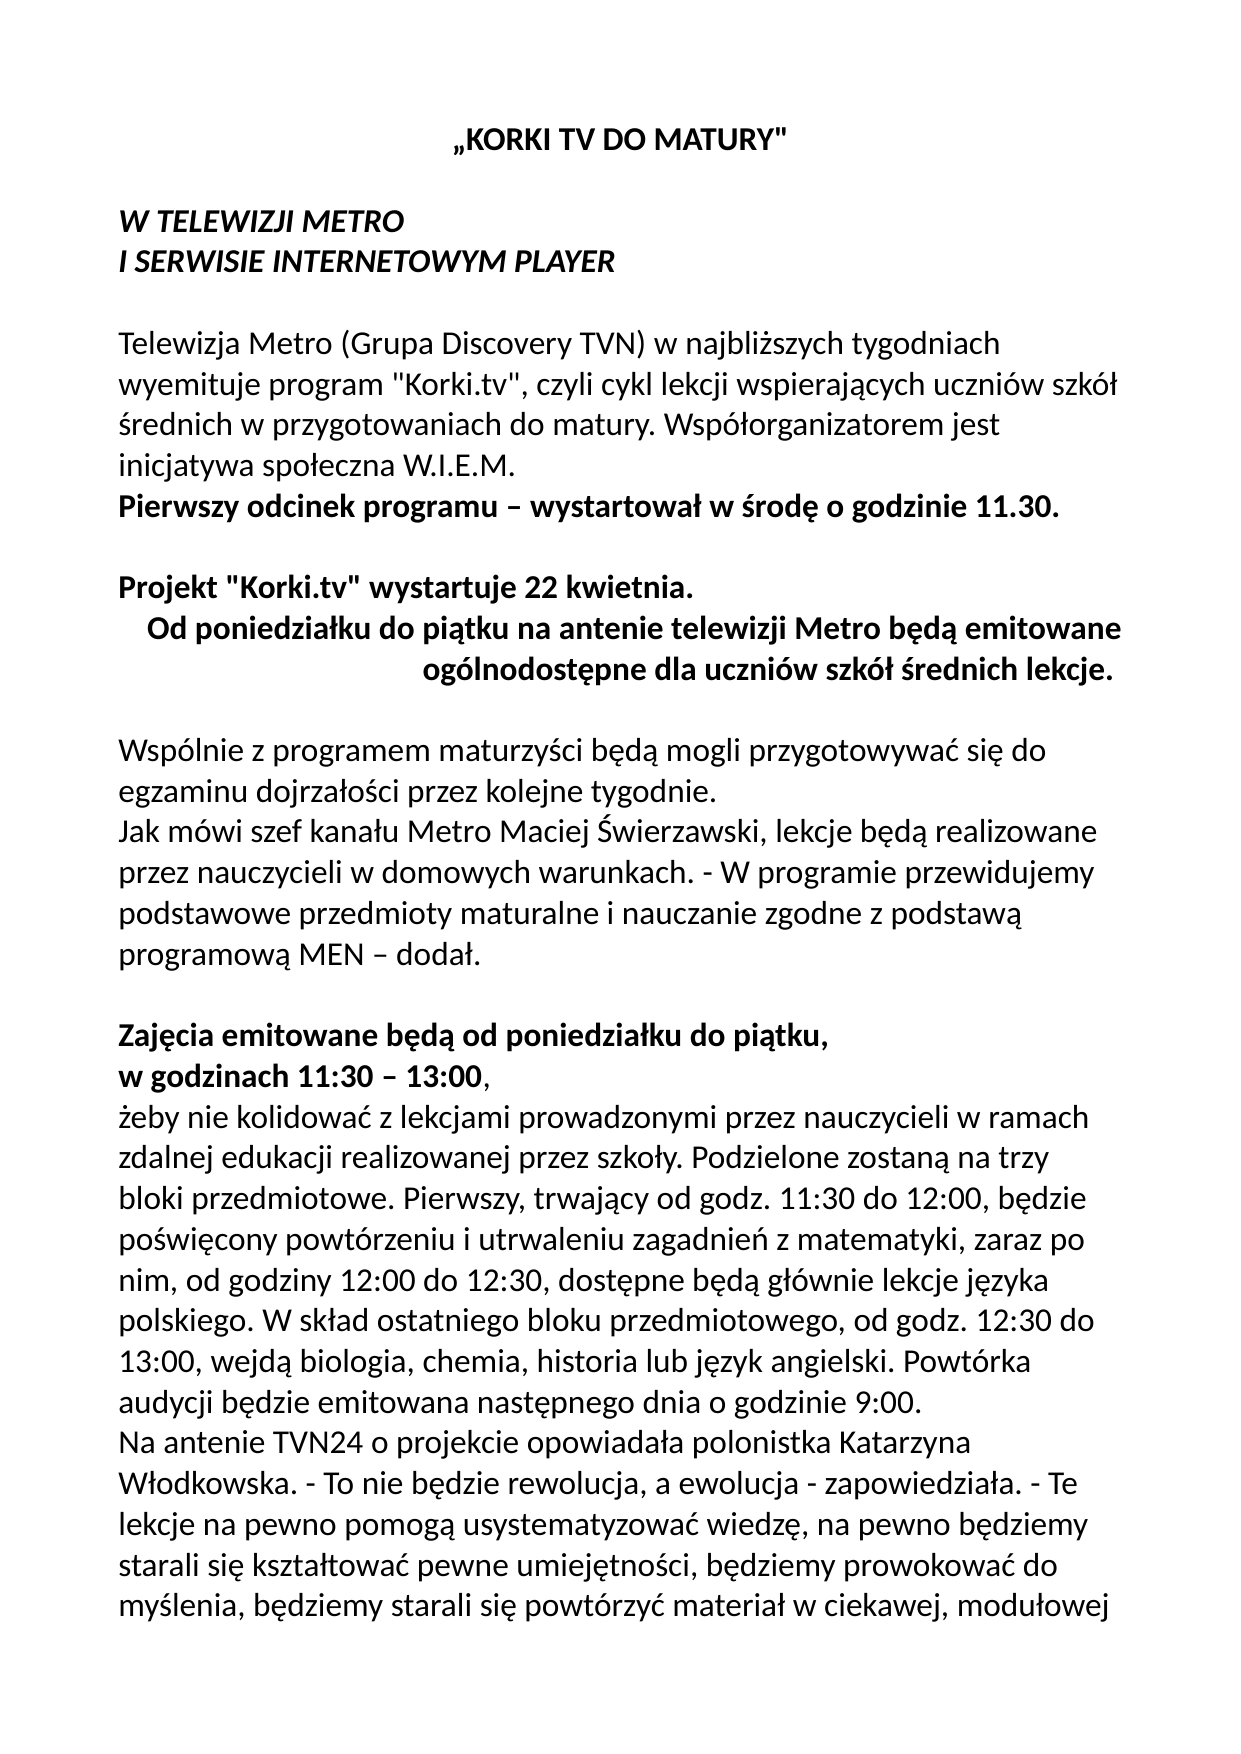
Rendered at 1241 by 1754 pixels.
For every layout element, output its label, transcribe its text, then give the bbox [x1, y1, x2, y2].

text Jak mówi szef kanału Metro Maciej Świerzawski, lekcje będą realizowane przez nauczycieli w domowych warunkach. - W programie przewidujemy podstawowe przedmioty maturalne i nauczanie zgodne z podstawą programową MEN – dodał. [118, 811, 1122, 973]
text I SERWISIE INTERNETOWYM PLAYER [118, 240, 1122, 281]
text Wspólnie z programem maturzyści będą mogli przygotowywać się do egzaminu dojrzałości przez kolejne tygodnie. [118, 729, 1122, 811]
text w godzinach 11:30 – 13:00, [118, 1055, 1122, 1096]
text W TELEWIZJI METRO [118, 199, 1122, 240]
text „KORKI TV DO MATURY" [118, 118, 1122, 159]
text Projekt "Korki.tv" wystartuje 22 kwietnia. [118, 566, 1122, 607]
text żeby nie kolidować z lekcjami prowadzonymi przez nauczycieli w ramach zdalnej edukacji realizowanej przez szkoły. Podzielone zostaną na trzy bloki przedmiotowe. Pierwszy, trwający od godz. 11:30 do 12:00, będzie poświęcony powtórzeniu i utrwaleniu zagadnień z matematyki, zaraz po nim, od godziny 12:00 do 12:30, dostępne będą głównie lekcje języka polskiego. W skład ostatniego bloku przedmiotowego, od godz. 12:30 do 13:00, wejdą biologia, chemia, historia lub język angielski. Powtórka audycji będzie emitowana następnego dnia o godzinie 9:00. [118, 1096, 1122, 1421]
text Zajęcia emitowane będą od poniedziałku do piątku, [118, 1014, 1122, 1055]
text Pierwszy odcinek programu – wystartował w środę o godzinie 11.30. [118, 485, 1122, 525]
text Na antenie TVN24 o projekcie opowiadała polonistka Katarzyna Włodkowska. - To nie będzie rewolucja, a ewolucja - zapowiedziała. - Te lekcje na pewno pomogą usystematyzować wiedzę, na pewno będziemy starali się kształtować pewne umiejętności, będziemy prowokować do myślenia, będziemy starali się powtórzyć materiał w ciekawej, modułowej [118, 1421, 1122, 1625]
text Od poniedziałku do piątku na antenie telewizji Metro będą emitowane ogólnodostępne dla uczniów szkół średnich lekcje. [118, 607, 1122, 688]
text Telewizja Metro (Grupa Discovery TVN) w najbliższych tygodniach wyemituje program "Korki.tv", czyli cykl lekcji wspierających uczniów szkół średnich w przygotowaniach do matury. Współorganizatorem jest inicjatywa społeczna W.I.E.M. [118, 322, 1122, 485]
